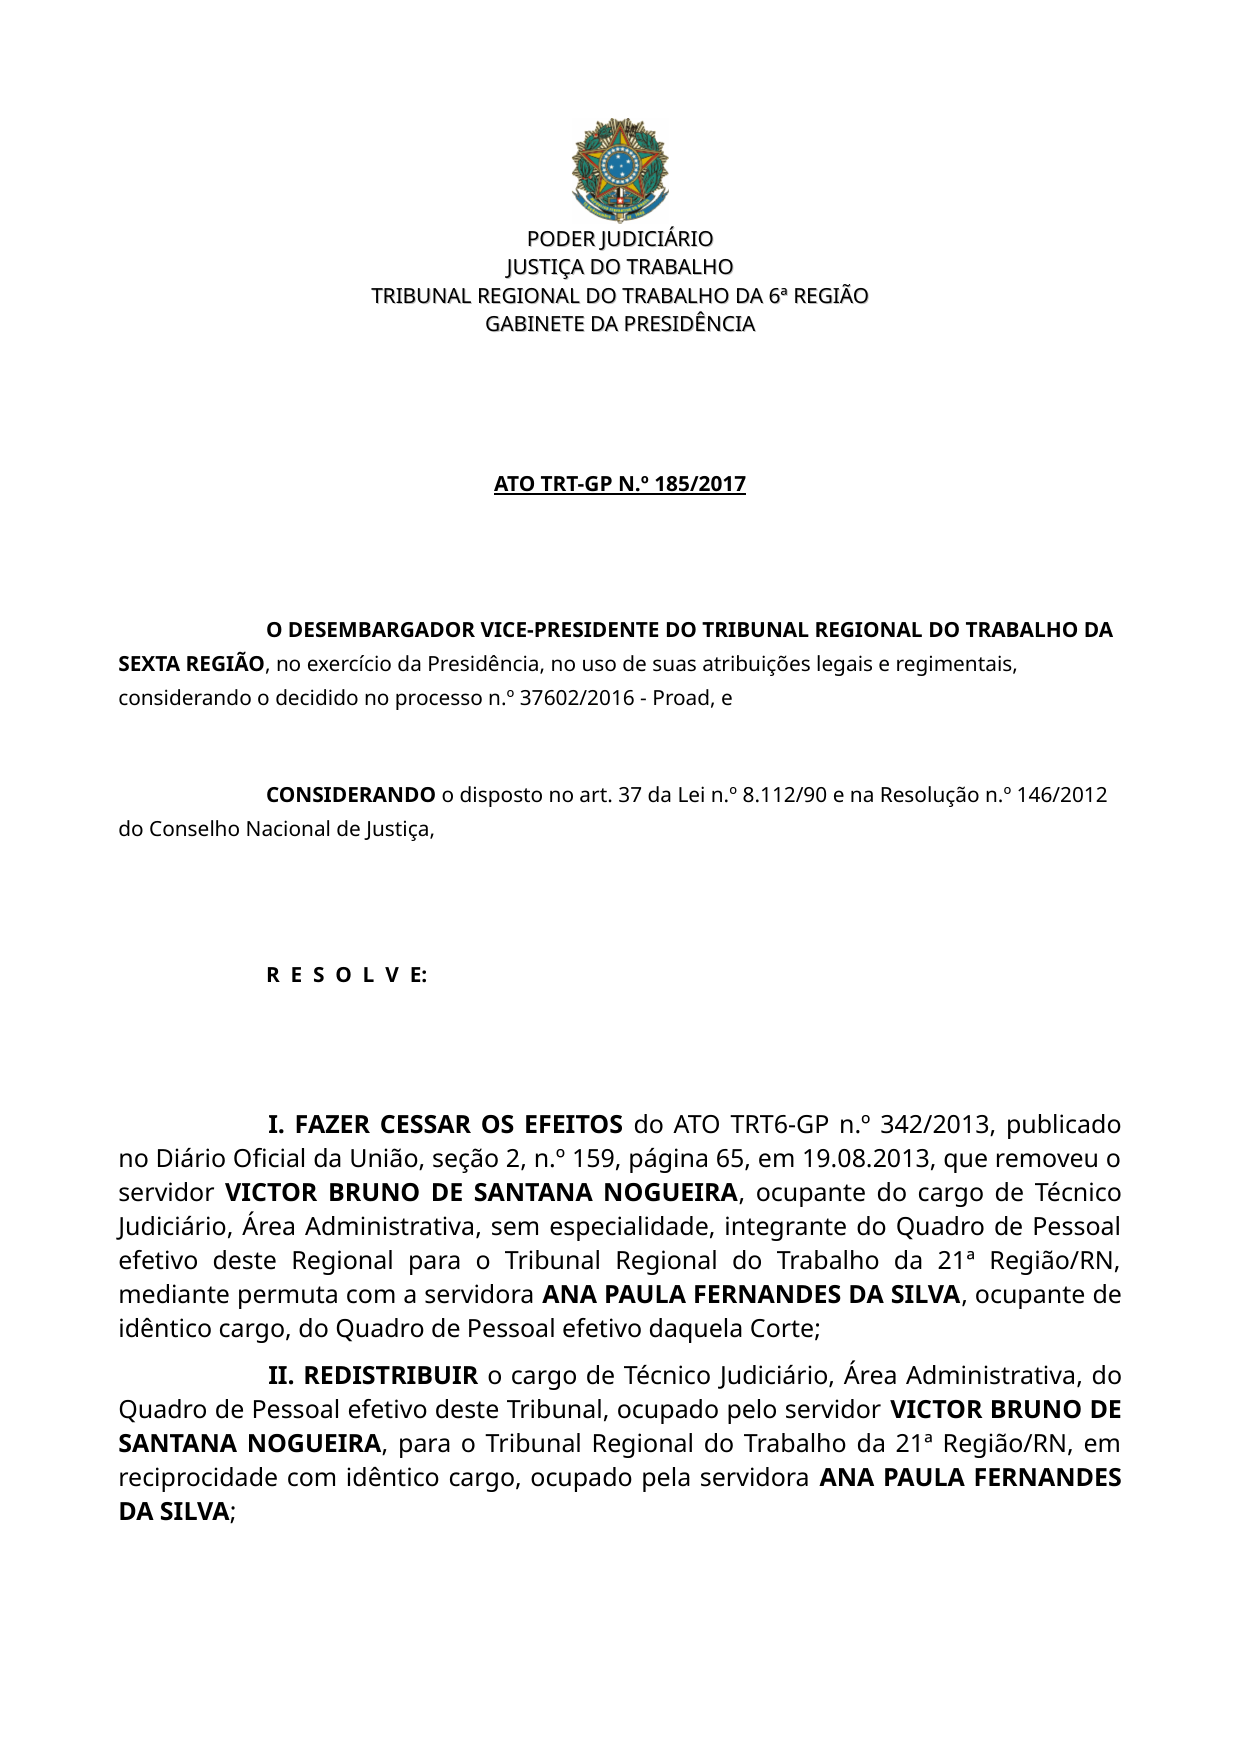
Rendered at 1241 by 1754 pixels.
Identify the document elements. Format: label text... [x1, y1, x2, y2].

text PODER JUDICIÁRIO [118, 224, 1122, 252]
text R E S O L V E: [266, 960, 1122, 989]
text O DESEMBARGADOR VICE-PRESIDENTE DO TRIBUNAL REGIONAL DO TRABALHO DA SEXTA REGIÃO, no exercício da Presidência, no uso de suas atribuições legais e regimentais, considerando o decidido no processo n.º 37602/2016 - Proad, e [118, 615, 1122, 712]
text TRIBUNAL REGIONAL DO TRABALHO DA 6ª REGIÃO [118, 281, 1122, 309]
text JUSTIÇA DO TRABALHO [118, 252, 1122, 281]
text CONSIDERANDO o disposto no art. 37 da Lei n.º 8.112/90 e na Resolução n.º 146/2012 do Conselho Nacional de Justiça, [118, 780, 1122, 843]
text II. REDISTRIBUIR o cargo de Técnico Judiciário, Área Administrativa, do Quadro de Pessoal efetivo deste Tribunal, ocupado pelo servidor VICTOR BRUNO DE SANTANA NOGUEIRA, para o Tribunal Regional do Trabalho da 21ª Região/RN, em reciprocidade com idêntico cargo, ocupado pela servidora ANA PAULA FERNANDES DA SILVA; [118, 1357, 1122, 1528]
text GABINETE DA PRESIDÊNCIA [118, 309, 1122, 338]
text I. FAZER CESSAR OS EFEITOS do ATO TRT6-GP n.º 342/2013, publicado no Diário Oficial da União, seção 2, n.º 159, página 65, em 19.08.2013, que removeu o servidor VICTOR BRUNO DE SANTANA NOGUEIRA, ocupante do cargo de Técnico Judiciário, Área Administrativa, sem especialidade, integrante do Quadro de Pessoal efetivo deste Regional para o Tribunal Regional do Trabalho da 21ª Região/RN, mediante permuta com a servidora ANA PAULA FERNANDES DA SILVA, ocupante de idêntico cargo, do Quadro de Pessoal efetivo daquela Corte; [118, 1106, 1122, 1345]
text ATO TRT-GP N.º 185/2017 [118, 469, 1122, 497]
picture [571, 118, 669, 224]
